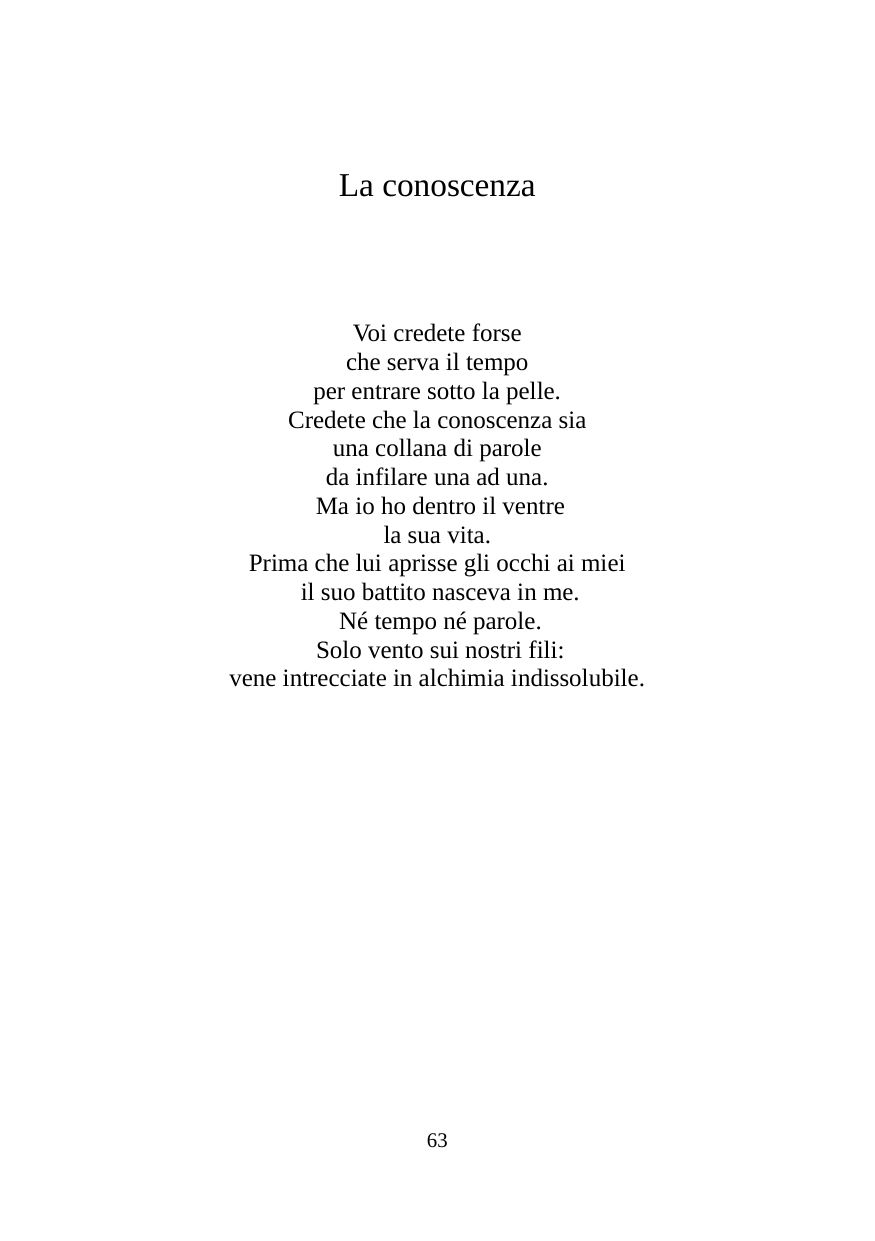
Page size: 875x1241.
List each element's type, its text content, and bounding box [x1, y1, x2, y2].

subtitle La conoscenza [88, 165, 786, 203]
text vene intrecciate in alchimia indissolubile. [88, 663, 786, 692]
text Solo vento sui nostri fili: [88, 635, 786, 663]
text una collana di parole [88, 433, 786, 462]
text Ma io ho dentro il ventre [88, 491, 786, 520]
text per entrare sotto la pelle. [88, 376, 786, 405]
text da infilare una ad una. [88, 462, 786, 491]
text Credete che la conoscenza sia [88, 405, 786, 433]
text Né tempo né parole. [88, 606, 786, 635]
text Prima che lui aprisse gli occhi ai miei [88, 548, 786, 577]
text Voi credete forse [88, 318, 786, 347]
text il suo battito nasceva in me. [88, 577, 786, 606]
text la sua vita. [88, 520, 786, 548]
text che serva il tempo [88, 347, 786, 376]
